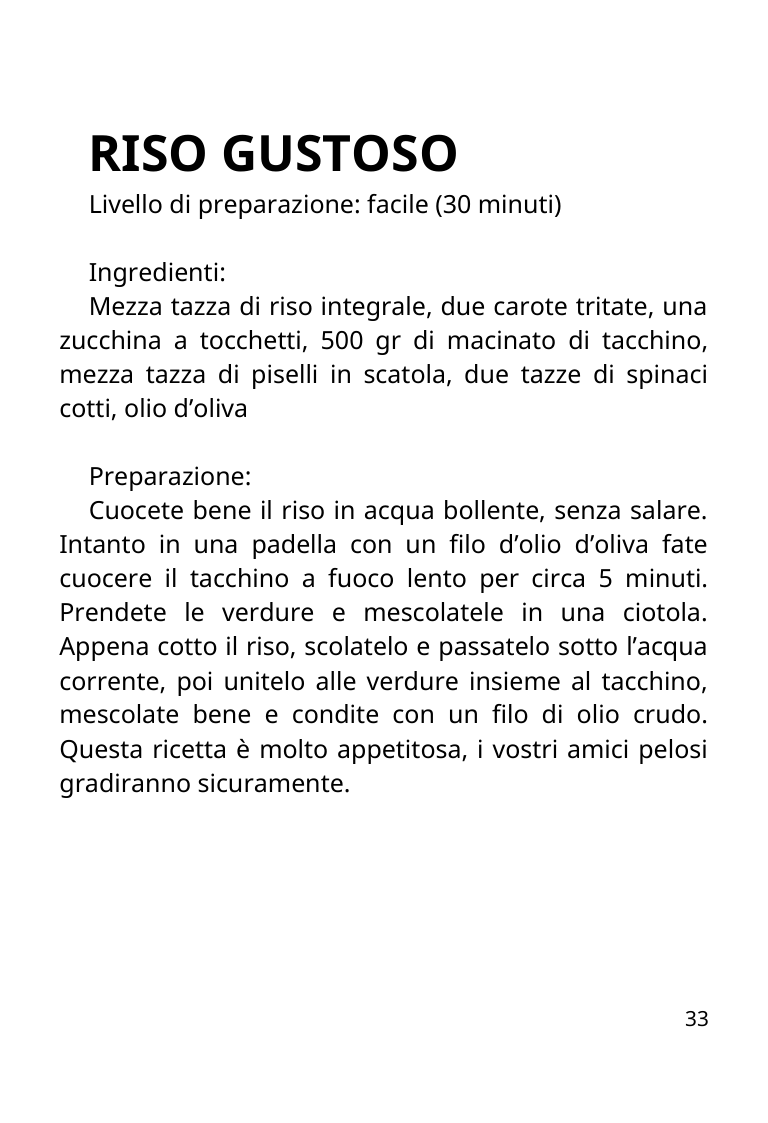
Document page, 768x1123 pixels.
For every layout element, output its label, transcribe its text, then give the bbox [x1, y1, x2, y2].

text Preparazione: [59, 459, 709, 493]
text Livello di preparazione: facile (30 minuti) [59, 186, 709, 220]
text Mezza tazza di riso integrale, due carote tritate, una zucchina a tocchetti, 500 gr di macinato di tacchino, mezza tazza di piselli in scatola, due tazze di spinaci cotti, olio d’oliva [59, 288, 709, 425]
subtitle RISO GUSTOSO [59, 118, 709, 186]
text Cuocete bene il riso in acqua bollente, senza salare. Intanto in una padella con un filo d’olio d’oliva fate cuocere il tacchino a fuoco lento per circa 5 minuti. Prendete le verdure e mescolatele in una ciotola. Appena cotto il riso, scolatelo e passatelo sotto l’acqua corrente, poi unitelo alle verdure insieme al tacchino, mescolate bene e condite con un filo di olio crudo. Questa ricetta è molto appetitosa, i vostri amici pelosi gradiranno sicuramente. [59, 493, 709, 799]
text Ingredienti: [59, 254, 709, 288]
